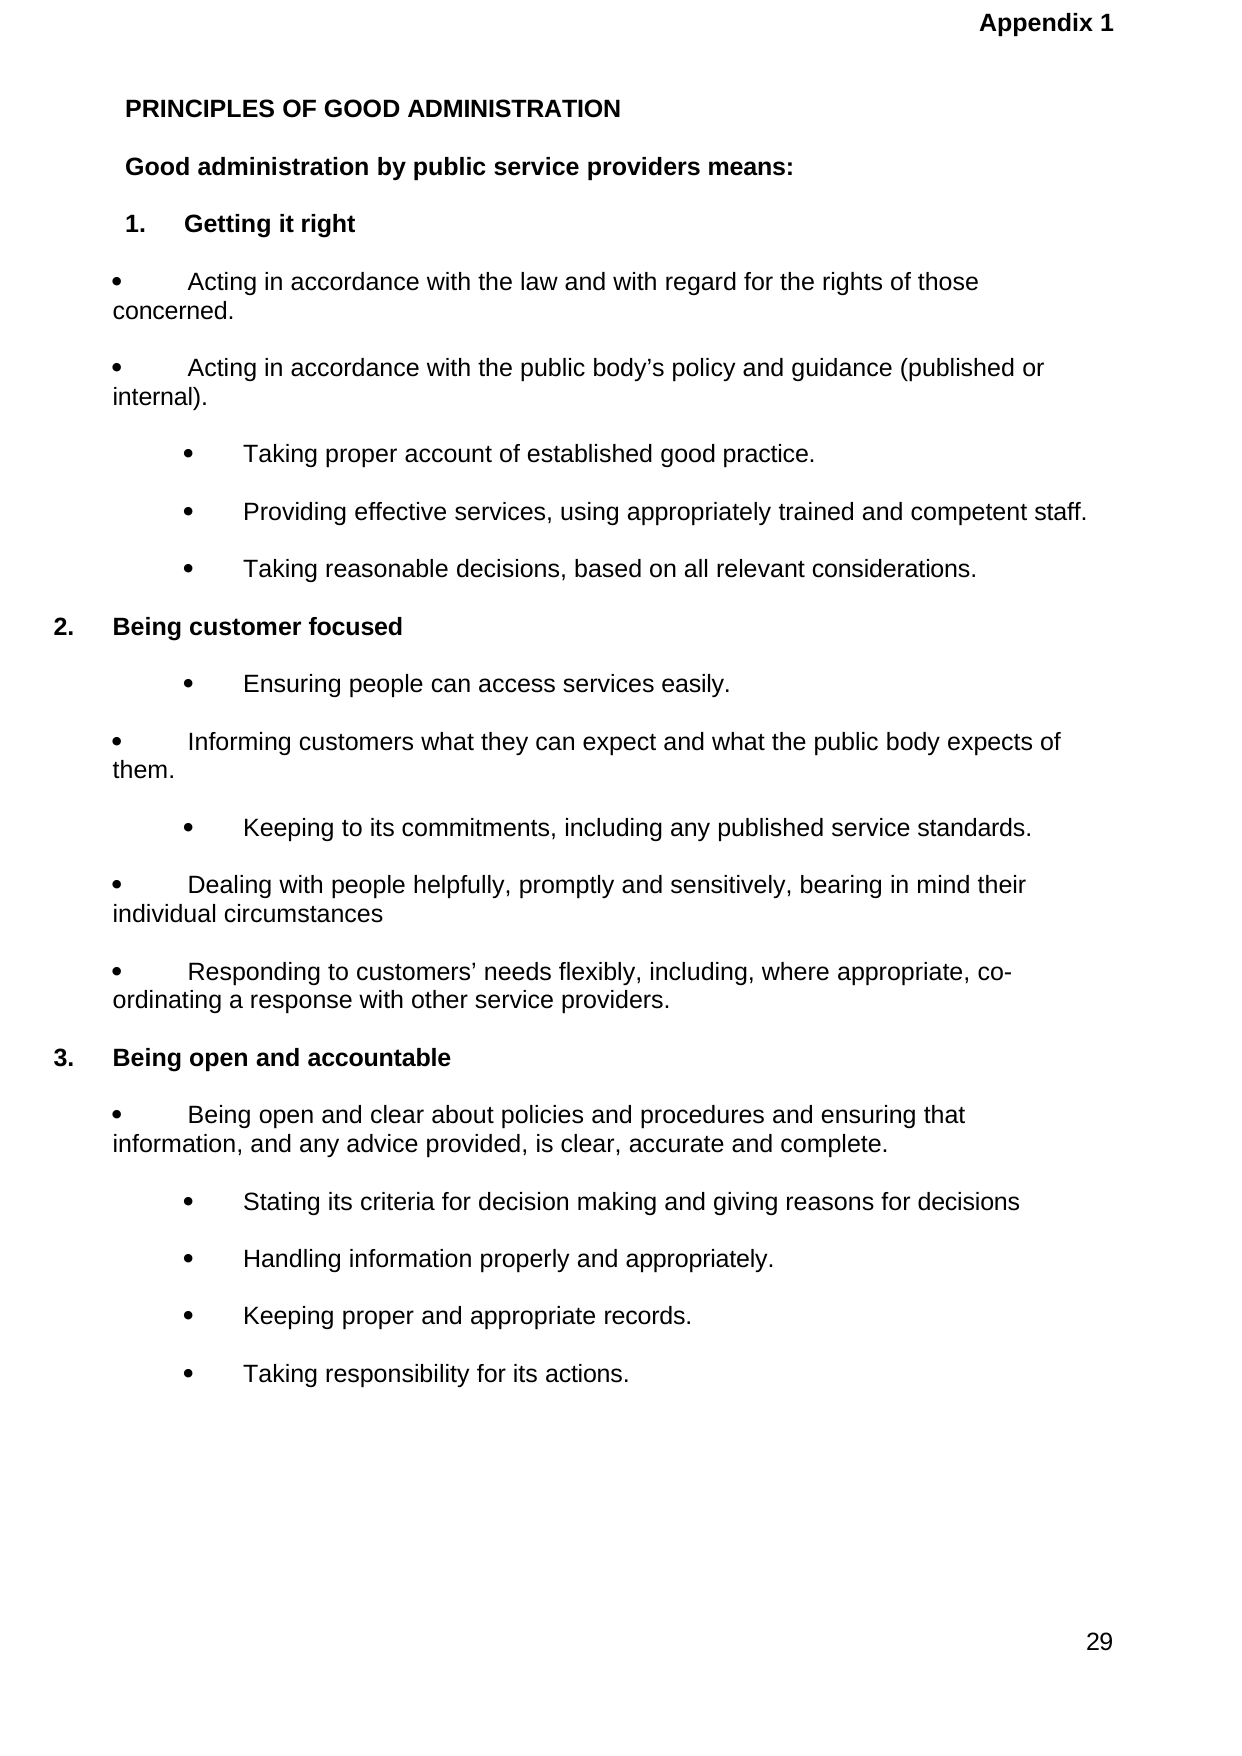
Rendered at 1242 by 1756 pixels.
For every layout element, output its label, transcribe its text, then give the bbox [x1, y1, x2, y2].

list Being open and clear about policies and procedures and ensuring that information, and any advice provided, is clear, accurate and complete. [112, 1100, 1021, 1158]
subtitle Being open and accountable [53, 1043, 1125, 1071]
list Taking responsibility for its actions. [184, 1359, 1125, 1388]
subtitle Being customer focused [53, 612, 1125, 641]
list Acting in accordance with the public body’s policy and guidance (published or internal). [112, 353, 1101, 411]
text PRINCIPLES OF GOOD ADMINISTRATION [125, 94, 1125, 123]
list Getting it right [125, 209, 1125, 238]
list Dealing with people helpfully, promptly and sensitively, bearing in mind their individual circumstances [112, 871, 1082, 928]
list Informing customers what they can expect and what the public body expects of them. [112, 727, 1089, 784]
list Keeping proper and appropriate records. [184, 1301, 1125, 1330]
list Providing effective services, using appropriately trained and competent staff. [184, 497, 1125, 526]
list Taking proper account of established good practice. [184, 439, 1125, 468]
list Ensuring people can access services easily. [184, 669, 1125, 698]
list Handling information properly and appropriately. [184, 1244, 1125, 1273]
list Keeping to its commitments, including any published service standards. [184, 813, 1125, 842]
list Acting in accordance with the law and with regard for the rights of those concerned. [112, 267, 1035, 324]
list Stating its criteria for decision making and giving reasons for decisions [184, 1187, 1125, 1215]
list Responding to customers’ needs flexibly, including, where appropriate, co- ordinating a response with other service providers. [112, 957, 1069, 1014]
text Appendix 1 [112, 8, 1115, 37]
list Taking reasonable decisions, based on all relevant considerations. [184, 554, 1125, 583]
text Good administration by public service providers means: [125, 152, 1125, 181]
